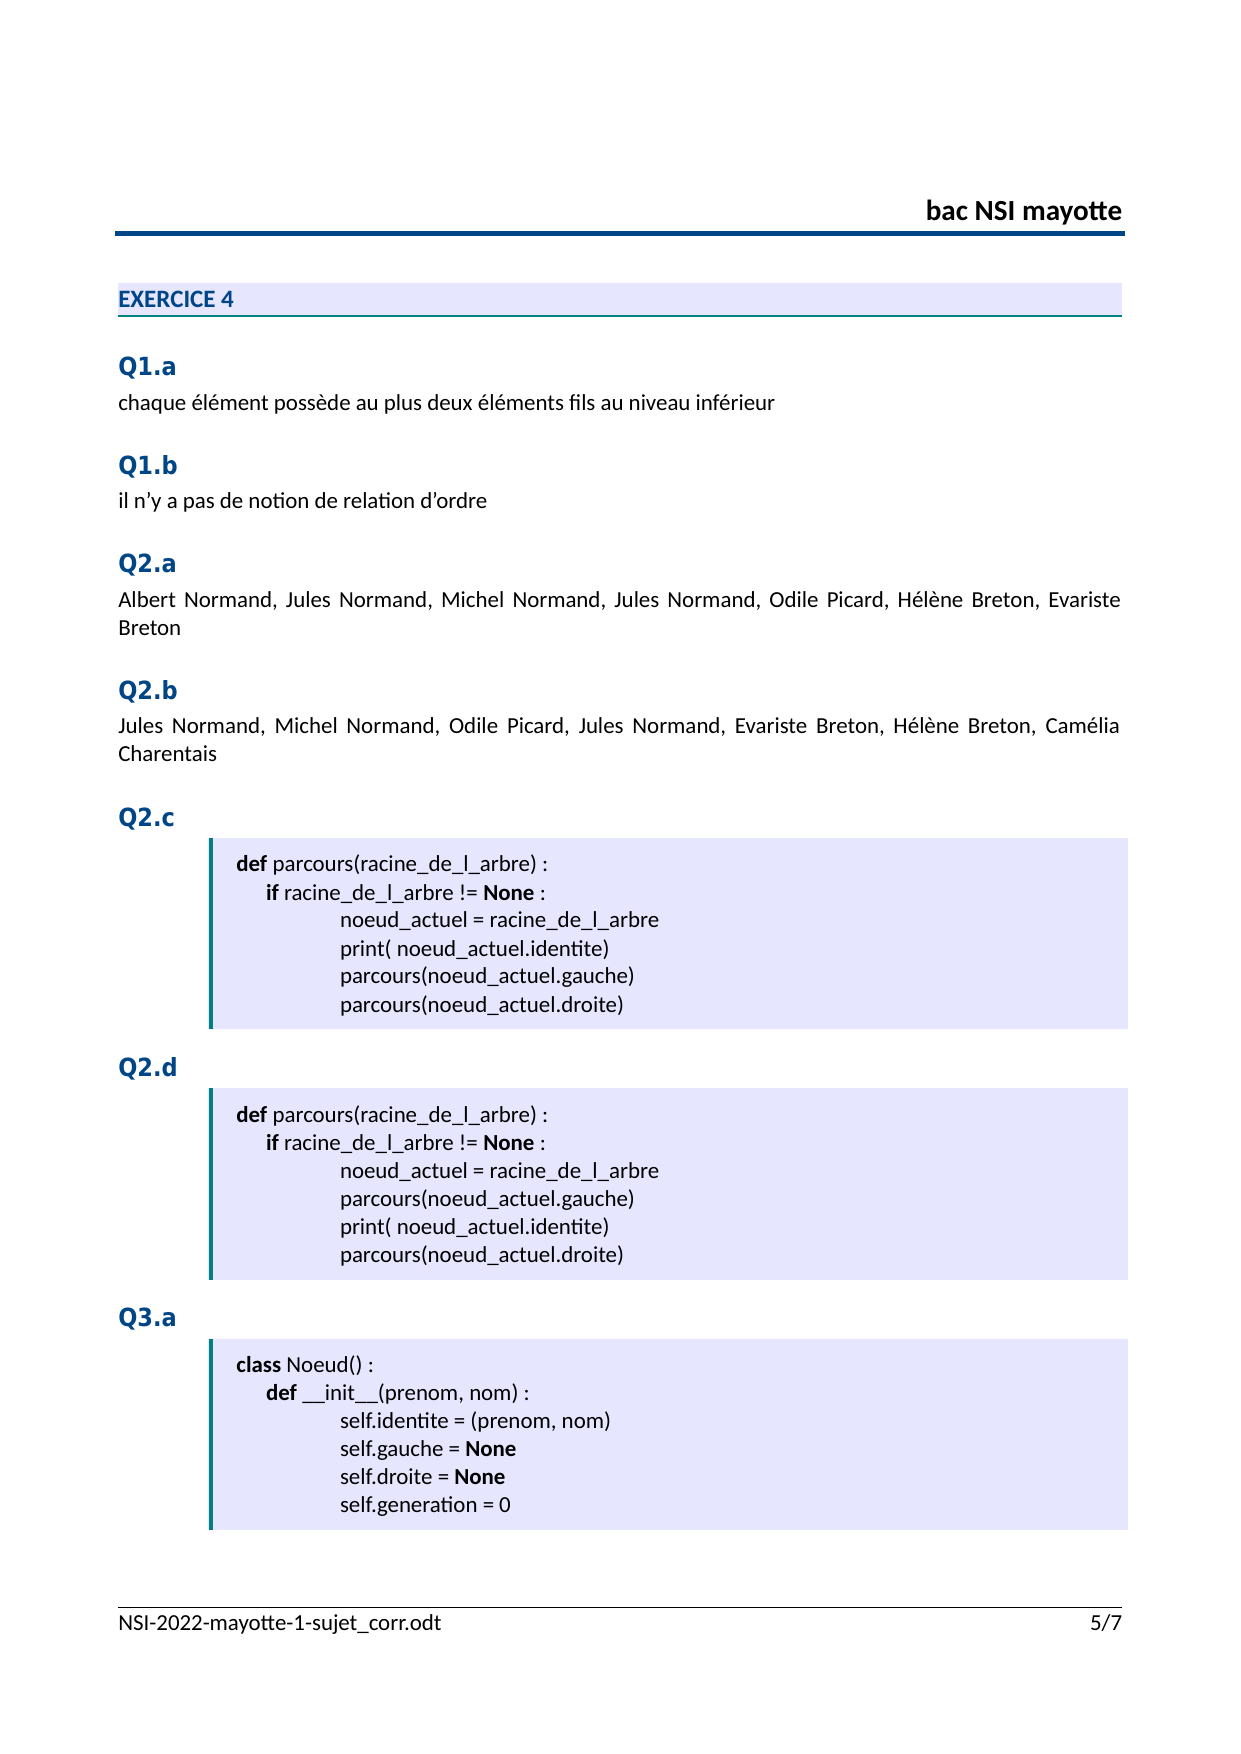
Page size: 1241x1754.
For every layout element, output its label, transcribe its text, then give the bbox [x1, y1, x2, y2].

text def parcours(racine_de_l_arbre) : [213, 838, 1128, 878]
text if racine_de_l_arbre != None : [213, 878, 1128, 906]
text il n’y a pas de notion de relation d’ordre [118, 486, 1122, 514]
text noeud_actuel = racine_de_l_arbre [213, 906, 1128, 934]
text def parcours(racine_de_l_arbre) : [213, 1088, 1128, 1128]
text print( noeud_actuel.identite) [213, 934, 1128, 962]
text parcours(noeud_actuel.droite) [213, 1240, 1128, 1280]
subtitle Q2.a [118, 549, 1122, 579]
text Jules Normand, Michel Normand, Odile Picard, Jules Normand, Evariste Breton, Hélène Breton, Camélia Charentais [118, 711, 1122, 767]
text parcours(noeud_actuel.gauche) [213, 962, 1128, 990]
subtitle EXERCICE 4 [118, 283, 1122, 315]
text self.gauche = None [213, 1434, 1128, 1462]
text self.droite = None [213, 1462, 1128, 1491]
subtitle Q2.b [118, 676, 1122, 705]
text noeud_actuel = racine_de_l_arbre [213, 1156, 1128, 1184]
text def __init__(prenom, nom) : [213, 1378, 1128, 1406]
text class Noeud() : [213, 1339, 1128, 1378]
text chaque élément possède au plus deux éléments fils au niveau inférieur [118, 388, 1122, 416]
text Albert Normand, Jules Normand, Michel Normand, Jules Normand, Odile Picard, Hélène Breton, Evariste Breton [118, 585, 1122, 641]
subtitle Q3.a [118, 1303, 1122, 1333]
subtitle Q1.a [118, 352, 1122, 382]
text self.generation = 0 [213, 1491, 1128, 1530]
text parcours(noeud_actuel.droite) [213, 990, 1128, 1029]
text if racine_de_l_arbre != None : [213, 1128, 1128, 1156]
subtitle Q1.b [118, 451, 1122, 480]
text self.identite = (prenom, nom) [213, 1406, 1128, 1434]
text parcours(noeud_actuel.gauche) [213, 1184, 1128, 1212]
subtitle Q2.d [118, 1053, 1122, 1082]
text print( noeud_actuel.identite) [213, 1212, 1128, 1240]
subtitle Q2.c [118, 803, 1122, 832]
